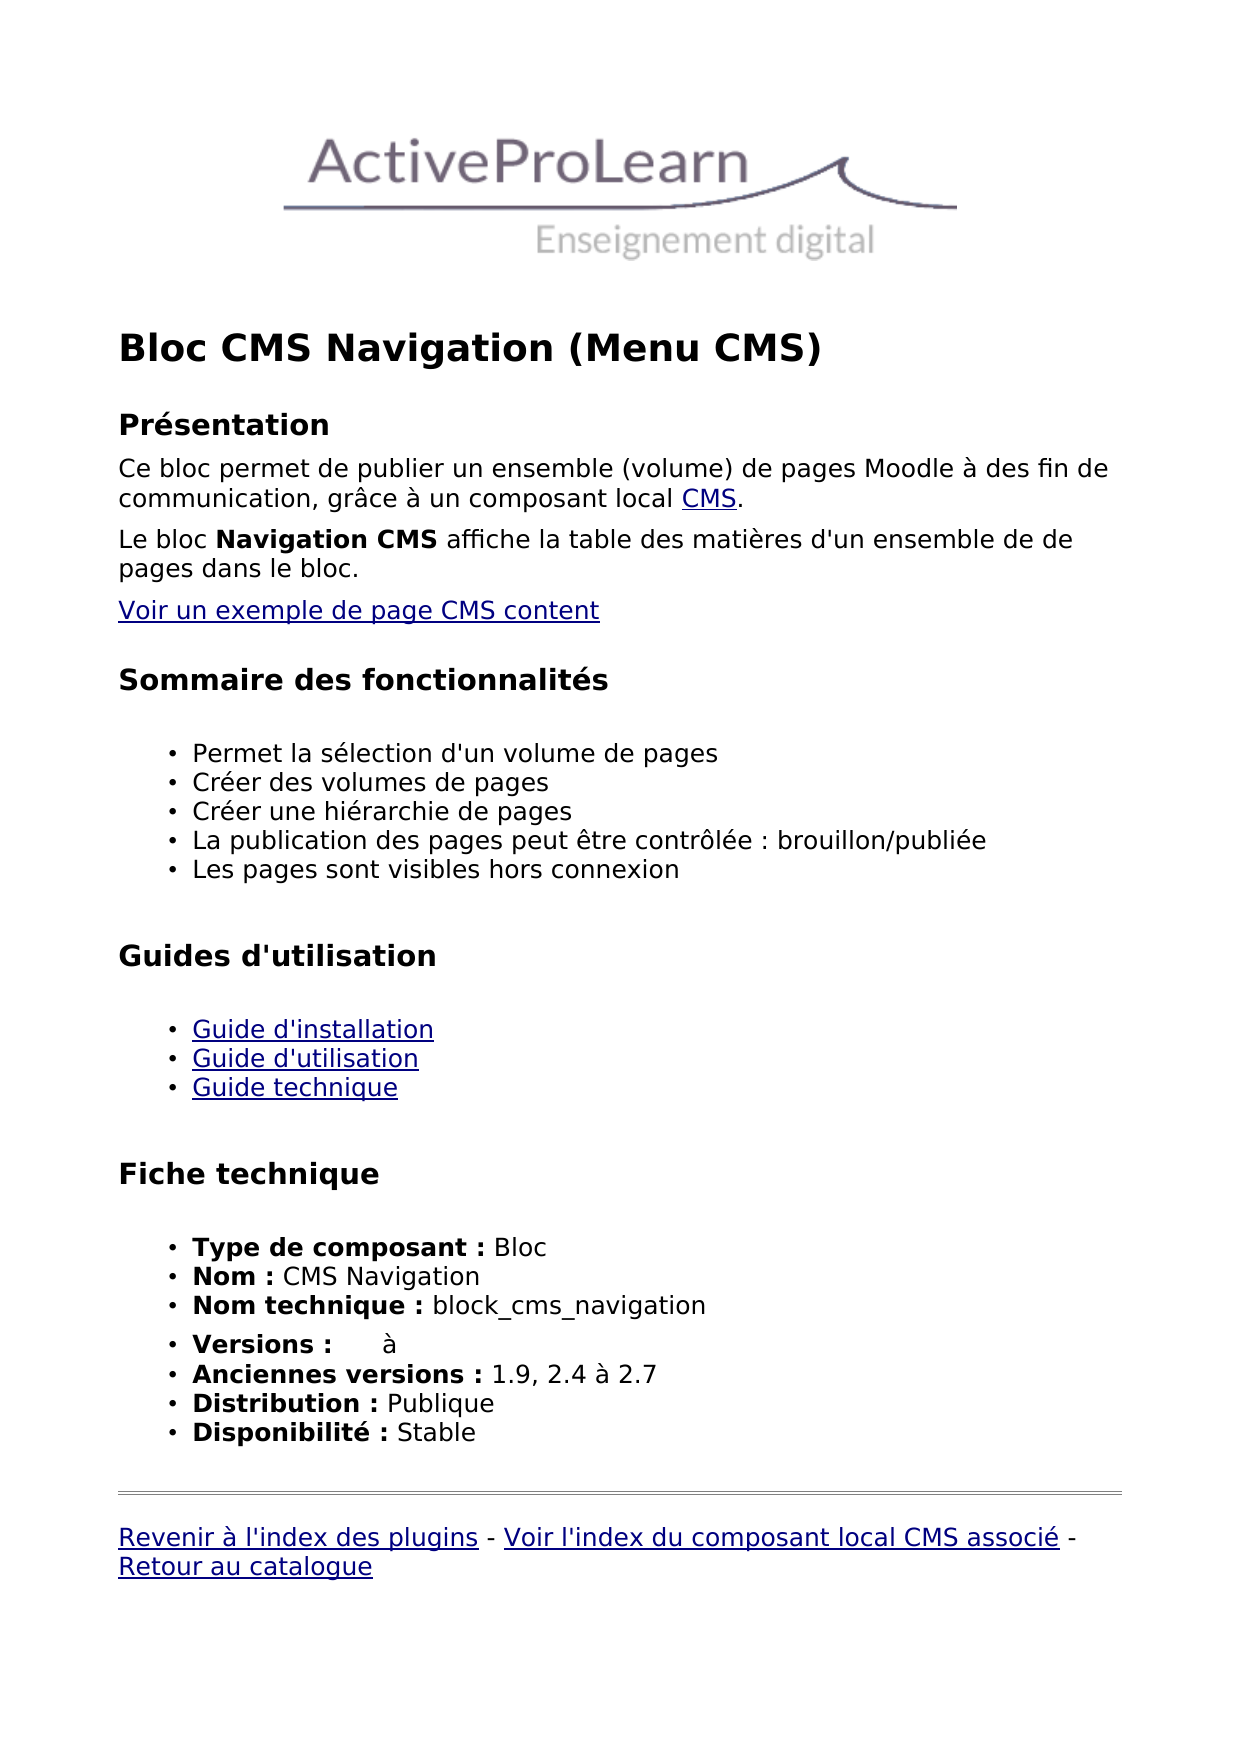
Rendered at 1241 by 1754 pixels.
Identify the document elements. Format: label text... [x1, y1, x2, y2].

list Distribution : Publique [177, 1389, 1122, 1418]
list Créer des volumes de pages [177, 768, 1122, 797]
subtitle Présentation [118, 408, 1122, 442]
subtitle Fiche technique [118, 1157, 1122, 1191]
list Guide technique [177, 1073, 1122, 1103]
list Nom : CMS Navigation [177, 1262, 1122, 1291]
text Voir un exemple de page CMS content [118, 596, 1122, 625]
list Type de composant : Bloc [177, 1233, 1122, 1262]
list Versions : à [177, 1321, 1122, 1360]
subtitle Sommaire des fonctionnalités [118, 663, 1122, 697]
list Anciennes versions : 1.9, 2.4 à 2.7 [177, 1360, 1122, 1389]
list Les pages sont visibles hors connexion [177, 856, 1122, 885]
list Disponibilité : Stable [177, 1418, 1122, 1447]
list Guide d'installation [177, 1015, 1122, 1044]
subtitle Bloc CMS Navigation (Menu CMS) [118, 327, 1122, 371]
list Nom technique : block_cms_navigation [177, 1291, 1122, 1321]
list Créer une hiérarchie de pages [177, 797, 1122, 826]
text Le bloc Navigation CMS affiche la table des matières d'un ensemble de de pages dans le bloc. [118, 525, 1122, 584]
list Guide d'utilisation [177, 1044, 1122, 1073]
text Ce bloc permet de publier un ensemble (volume) de pages Moodle à des fin de communication, grâce à un composant local CMS. [118, 454, 1122, 513]
picture [283, 118, 957, 261]
subtitle Guides d'utilisation [118, 939, 1122, 973]
list La publication des pages peut être contrôlée : brouillon/publiée [177, 826, 1122, 856]
list Permet la sélection d'un volume de pages [177, 739, 1122, 768]
text Revenir à l'index des plugins - Voir l'index du composant local CMS associé - Retour au catalogue [118, 1523, 1122, 1582]
